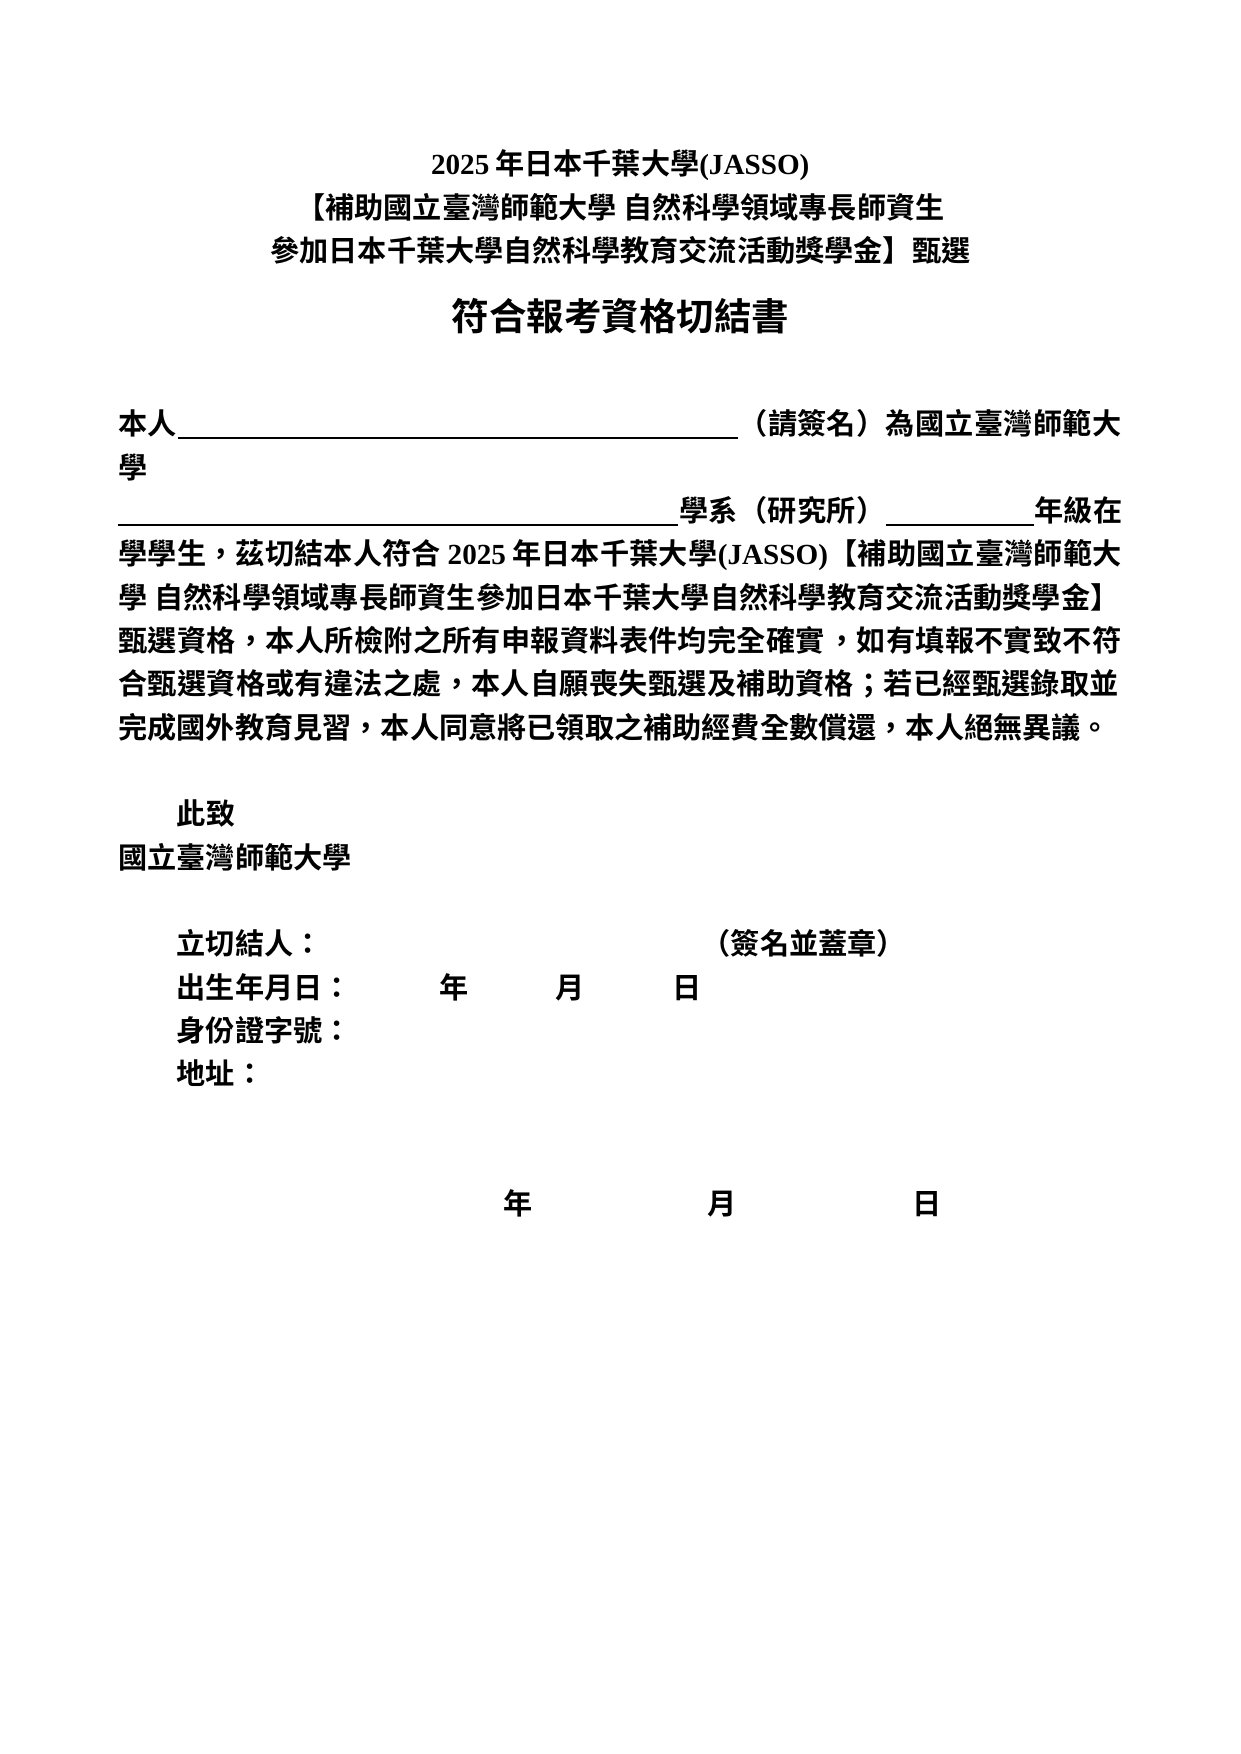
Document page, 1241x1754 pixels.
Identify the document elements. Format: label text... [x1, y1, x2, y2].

text 參加日本千葉大學自然科學教育交流活動獎學金】甄選 [118, 227, 1122, 270]
text 2025年日本千葉大學(JASSO) [118, 140, 1122, 184]
text 立切結人： （簽名並蓋章） [118, 920, 1122, 964]
text 學系（研究所） 年級在學學生，茲切結本人符合2025年日本千葉大學(JASSO)【補助國立臺灣師範大學 自然科學領域專長師資生參加日本千葉大學自然科學教育交流活動獎學金】甄選資格，本人所檢附之所有申報資料表件均完全確實，如有填報不實致不符合甄選資格或有違法之處，本人自願喪失甄選及補助資格；若已經甄選錄取並完成國外教育見習，本人同意將已領取之補助經費全數償還，本人絕無異議。 [118, 487, 1122, 747]
text 本人 （請簽名）為國立臺灣師範大學 [118, 400, 1122, 487]
text 國立臺灣師範大學 [118, 834, 1122, 877]
text 【補助國立臺灣師範大學 自然科學領域專長師資生 [118, 184, 1122, 227]
text 年 月 日 [118, 1180, 1122, 1224]
text 此致 [118, 790, 1122, 834]
text 符合報考資格切結書 [118, 270, 1122, 357]
text 出生年月日： 年 月 日 [118, 964, 1122, 1007]
text 身份證字號： [118, 1007, 1122, 1050]
text 地址： [118, 1050, 1122, 1094]
